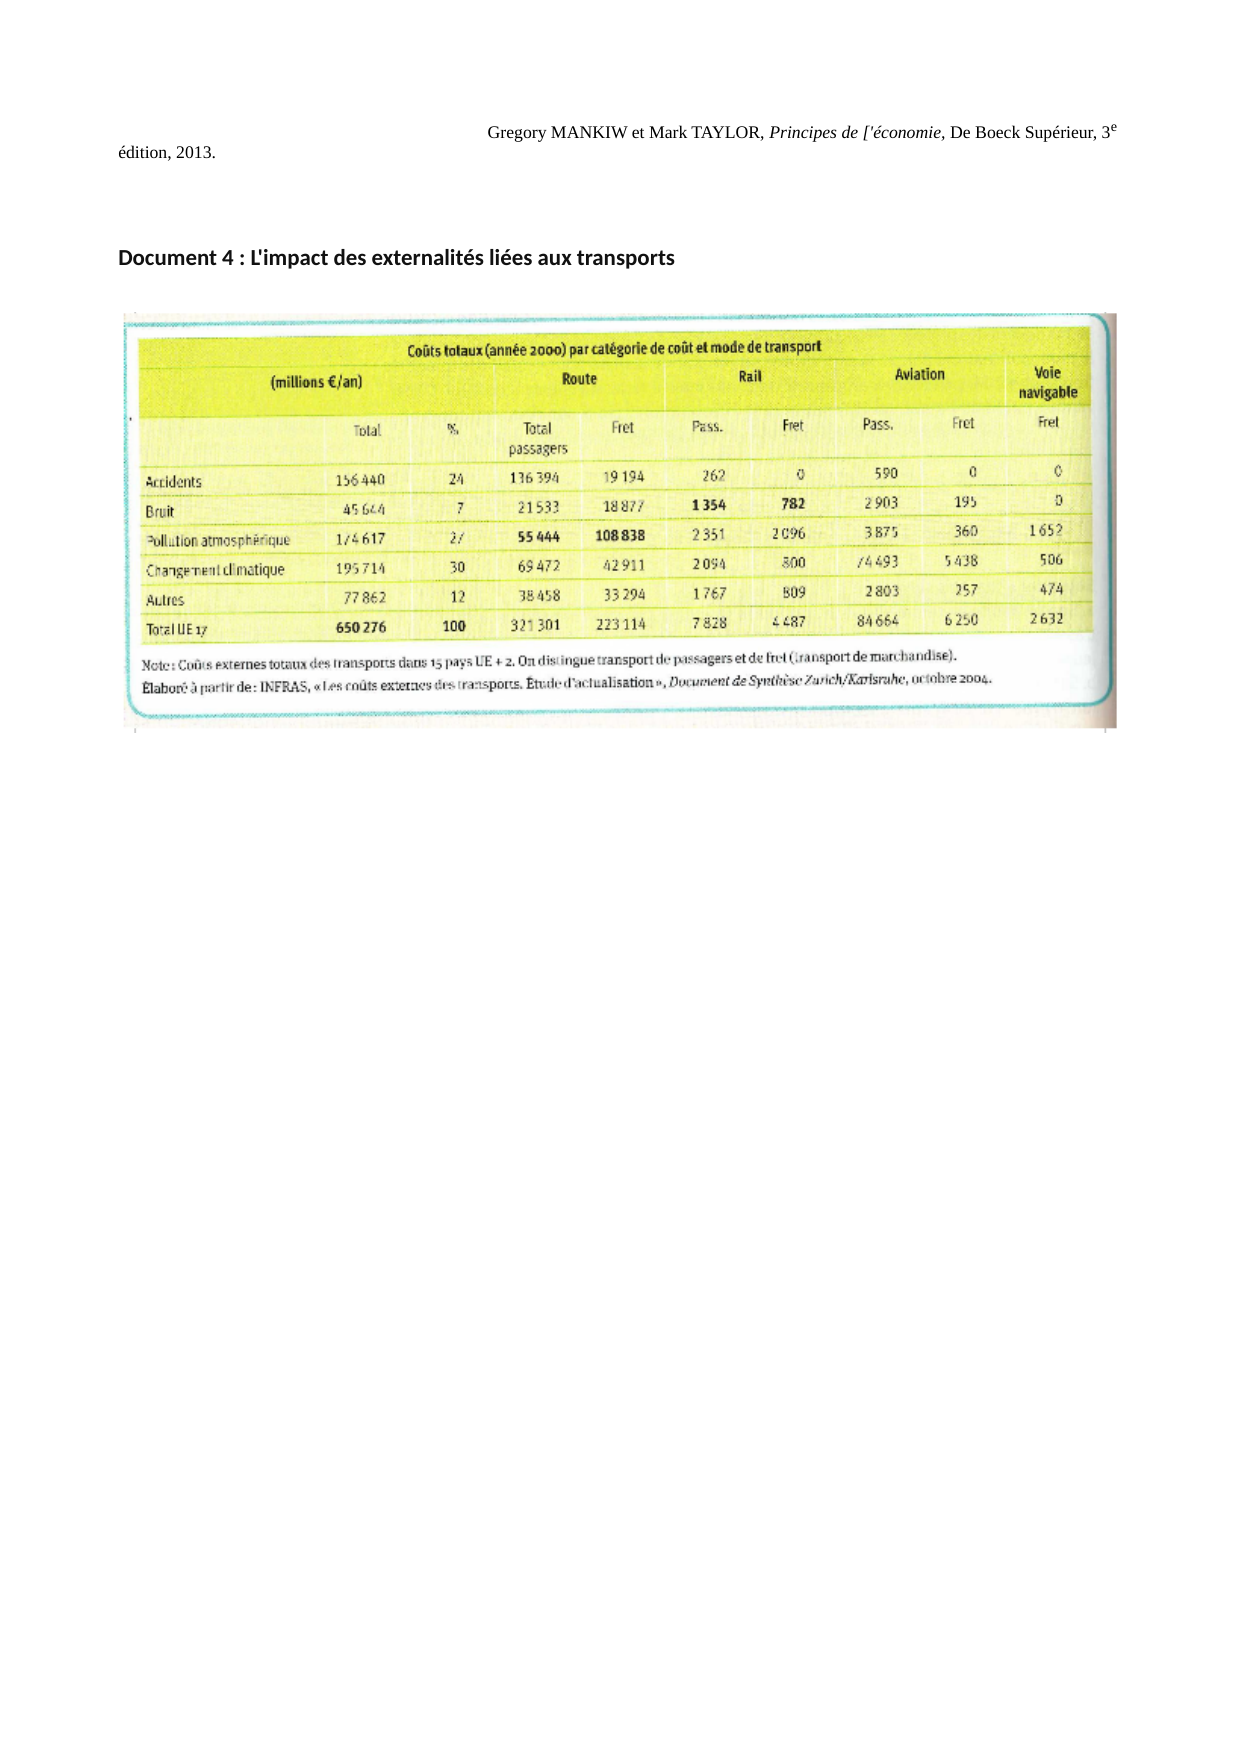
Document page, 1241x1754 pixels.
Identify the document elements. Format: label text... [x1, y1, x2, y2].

picture [118, 312, 1123, 733]
text Gregory MANKIW et Mark TAYLOR, Principes de ['économie, De Boeck Supérieur, 3e édition, 2013. [118, 118, 1122, 162]
text Document 4 : L'impact des externalités liées aux transports [118, 243, 1122, 271]
